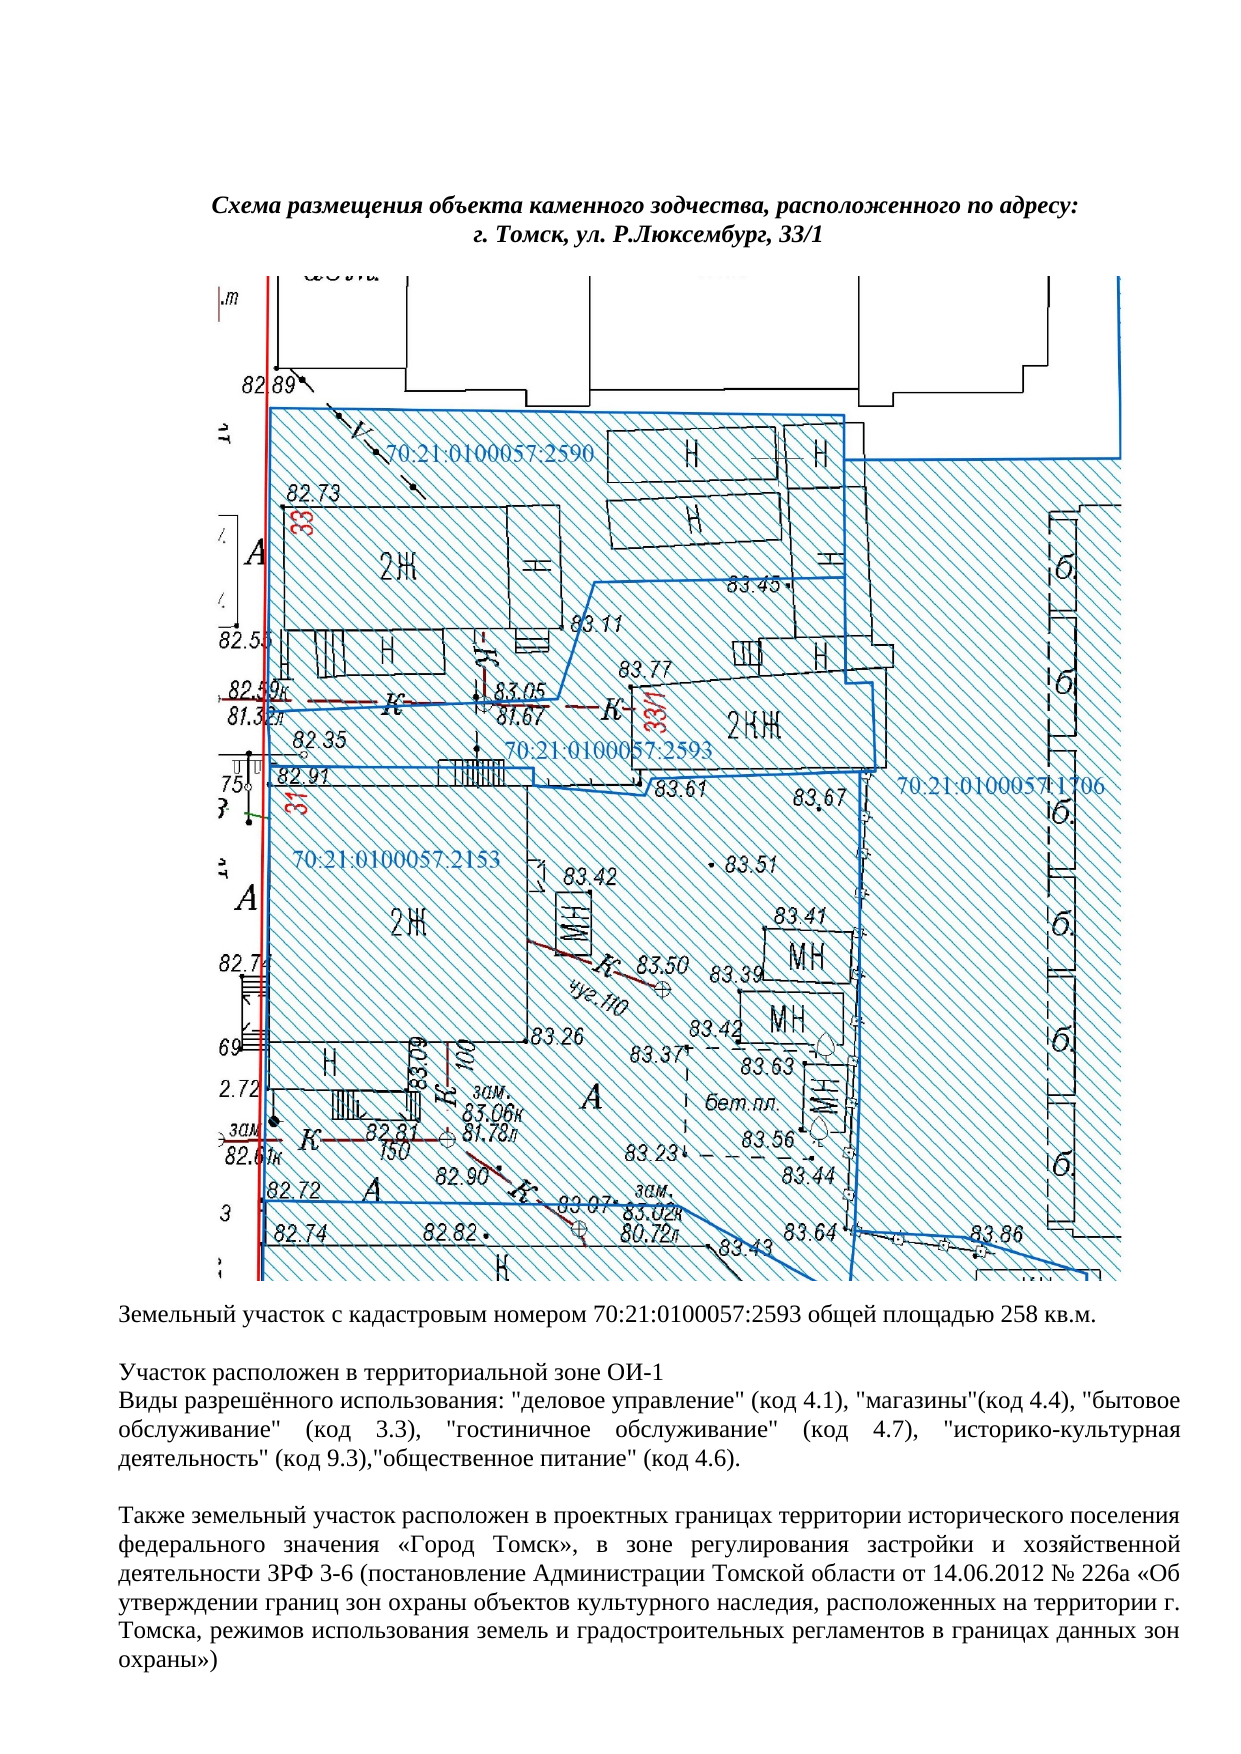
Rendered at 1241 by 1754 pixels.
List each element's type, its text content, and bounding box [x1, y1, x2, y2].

text Также земельный участок расположен в проектных границах территории исторического поселения федерального значения «Город Томск», в зоне регулирования застройки и хозяйственной деятельности ЗРФ 3-6 (постановление Администрации Томской области от 14.06.2012 № 226а «Об утверждении границ зон охраны объектов культурного наследия, расположенных на территории г. Томска, режимов использования земель и градостроительных регламентов в границах данных зон охраны») [118, 1501, 1181, 1673]
text Земельный участок с кадастровым номером 70:21:0100057:2593 общей площадью 258 кв.м. [118, 1299, 1181, 1328]
text Виды разрешённого использования: "деловое управление" (код 4.1), "магазины"(код 4.4), "бытовое обслуживание" (код 3.3), "гостиничное обслуживание" (код 4.7), "историко-культурная деятельность" (код 9.3),"общественное питание" (код 4.6). [118, 1386, 1181, 1472]
text Схема размещения объекта каменного зодчества, расположенного по адресу: [118, 190, 1181, 219]
text Участок расположен в территориальной зоне ОИ-1 [118, 1357, 1181, 1386]
text г. Томск, ул. Р.Люксембург, 33/1 [118, 219, 1181, 247]
